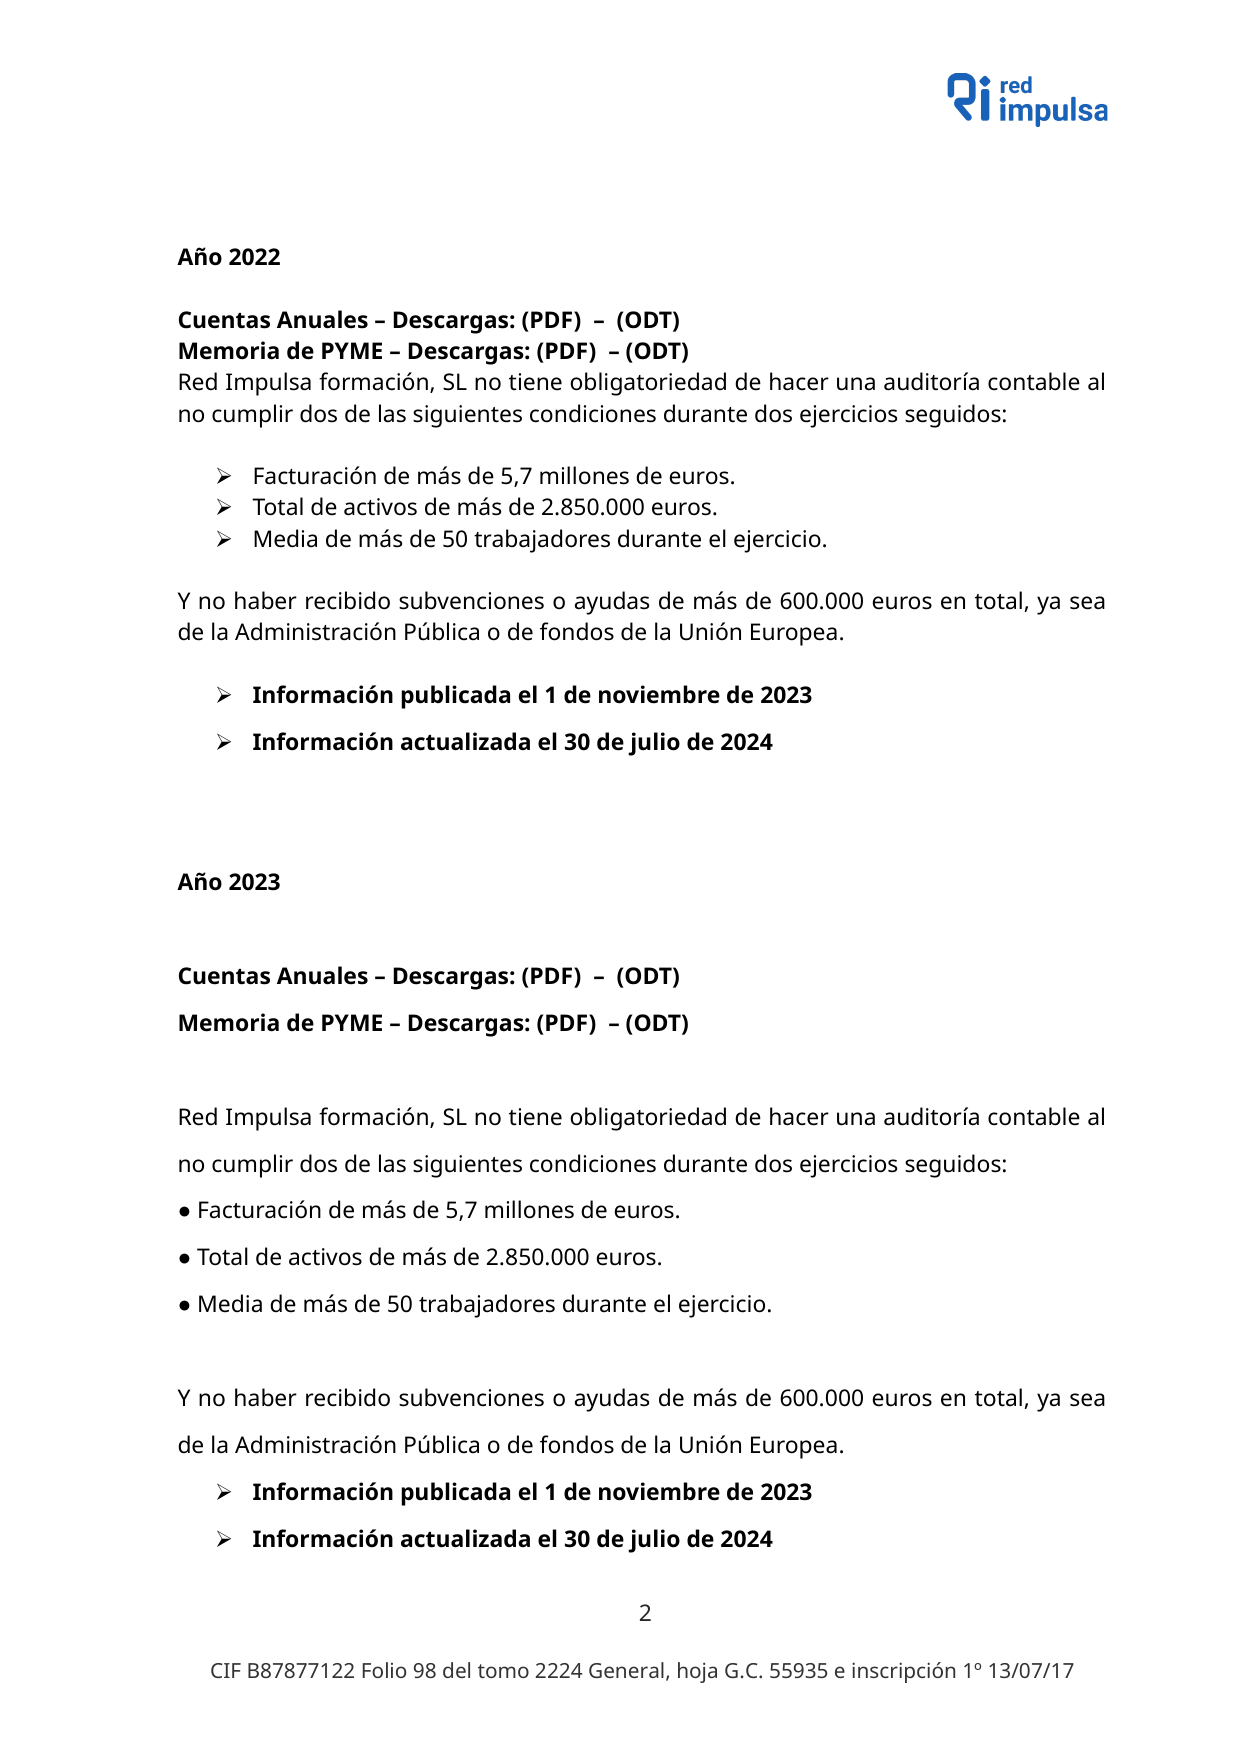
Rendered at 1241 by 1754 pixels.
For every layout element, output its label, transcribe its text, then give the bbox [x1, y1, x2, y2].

text Año 2023 [177, 866, 1107, 898]
text ● Media de más de 50 trabajadores durante el ejercicio. [177, 1288, 1107, 1319]
list Total de activos de más de 2.850.000 euros. [215, 491, 1107, 523]
text Red Impulsa formación, SL no tiene obligatoriedad de hacer una auditoría contable al no cumplir dos de las siguientes condiciones durante dos ejercicios seguidos: [177, 366, 1107, 429]
list Información publicada el 1 de noviembre de 2023 [215, 679, 1107, 710]
text Y no haber recibido subvenciones o ayudas de más de 600.000 euros en total, ya sea de la Administración Pública o de fondos de la Unión Europea. [177, 585, 1107, 648]
list Media de más de 50 trabajadores durante el ejercicio. [215, 523, 1107, 554]
text Red Impulsa formación, SL no tiene obligatoriedad de hacer una auditoría contable al no cumplir dos de las siguientes condiciones durante dos ejercicios seguidos: [177, 1101, 1107, 1179]
text Memoria de PYME – Descargas: (PDF) – (ODT) [177, 335, 1107, 366]
text Año 2022 [177, 241, 1107, 273]
list Información actualizada el 30 de julio de 2024 [215, 726, 1107, 757]
text ● Total de activos de más de 2.850.000 euros. [177, 1241, 1107, 1273]
text Y no haber recibido subvenciones o ayudas de más de 600.000 euros en total, ya sea de la Administración Pública o de fondos de la Unión Europea. [177, 1382, 1107, 1460]
list Información publicada el 1 de noviembre de 2023 [215, 1476, 1107, 1507]
list Información actualizada el 30 de julio de 2024 [215, 1523, 1107, 1554]
text ● Facturación de más de 5,7 millones de euros. [177, 1194, 1107, 1226]
list Facturación de más de 5,7 millones de euros. [215, 460, 1107, 491]
text Memoria de PYME – Descargas: (PDF) – (ODT) [177, 1007, 1107, 1038]
text Cuentas Anuales – Descargas: (PDF) – (ODT) [177, 304, 1107, 335]
text Cuentas Anuales – Descargas: (PDF) – (ODT) [177, 960, 1107, 991]
